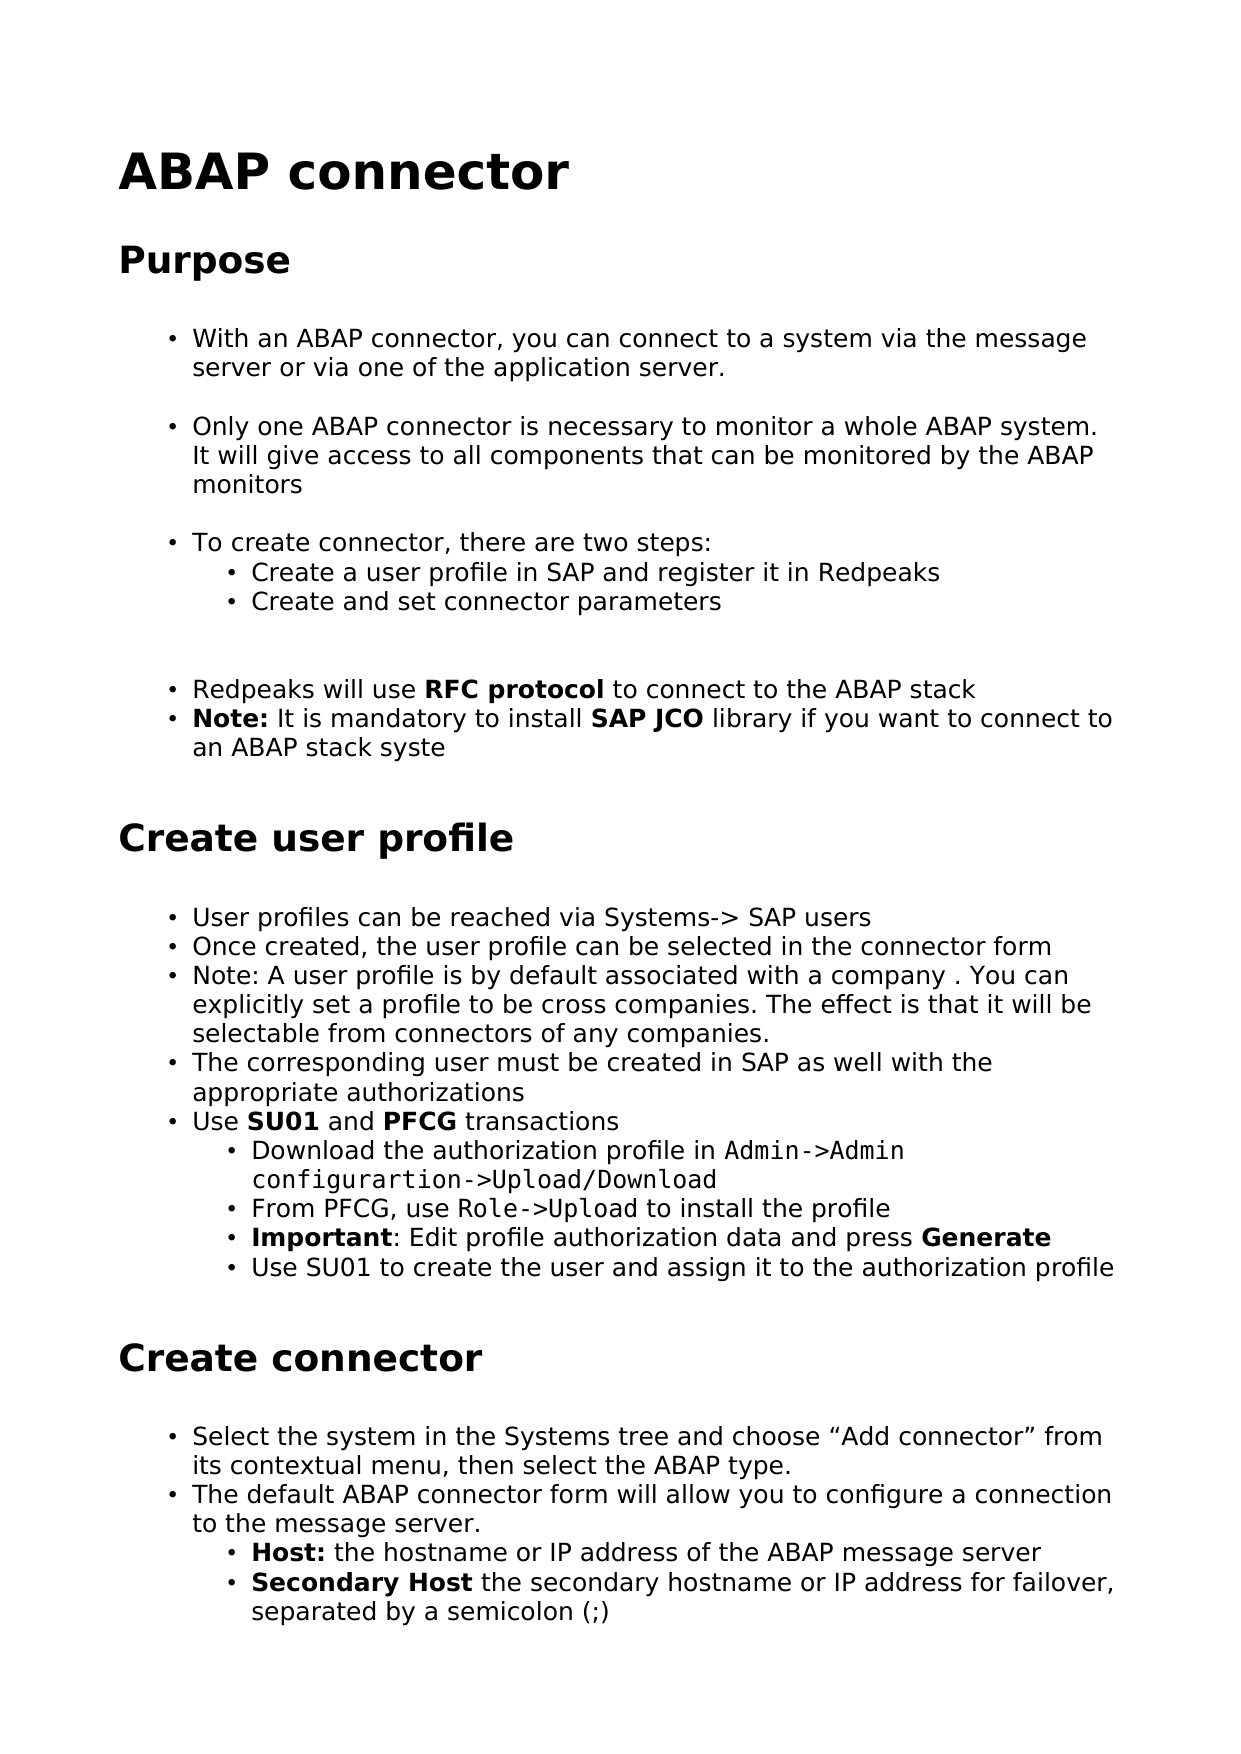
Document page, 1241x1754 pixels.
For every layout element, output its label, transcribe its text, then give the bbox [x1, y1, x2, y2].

list With an ABAP connector, you can connect to a system via the message server or via one of the application server. [177, 324, 1122, 412]
list Create and set connector parameters [236, 587, 1122, 616]
list Use SU01 to create the user and assign it to the authorization profile [236, 1253, 1122, 1282]
list Host: the hostname or IP address of the ABAP message server [236, 1539, 1122, 1568]
subtitle Create user profile [118, 817, 1122, 861]
list The default ABAP connector form will allow you to configure a connection to the message server. [177, 1480, 1122, 1539]
list Important: Edit profile authorization data and press Generate [236, 1223, 1122, 1253]
list The corresponding user must be created in SAP as well with the appropriate authorizations [177, 1048, 1122, 1107]
list Redpeaks will use RFC protocol to connect to the ABAP stack [177, 675, 1122, 704]
list From PFCG, use Role->Upload to install the profile [236, 1194, 1122, 1223]
list Use SU01 and PFCG transactions [177, 1107, 1122, 1136]
list Download the authorization profile in Admin->Admin configurartion->Upload/Download [236, 1136, 1122, 1194]
list Create a user profile in SAP and register it in Redpeaks [236, 558, 1122, 587]
subtitle Purpose [118, 239, 1122, 282]
subtitle ABAP connector [118, 143, 1122, 201]
list Only one ABAP connector is necessary to monitor a whole ABAP system. It will give access to all components that can be monitored by the ABAP monitors [177, 412, 1122, 529]
list Secondary Host the secondary hostname or IP address for failover, separated by a semicolon (;) [236, 1568, 1122, 1626]
list Note: A user profile is by default associated with a company . You can explicitly set a profile to be cross companies. The effect is that it will be selectable from connectors of any companies. [177, 961, 1122, 1048]
list Note: It is mandatory to install SAP JCO library if you want to connect to an ABAP stack syste [177, 704, 1122, 763]
list Select the system in the Systems tree and choose “Add connector” from its contextual menu, then select the ABAP type. [177, 1422, 1122, 1480]
list To create connector, there are two steps: [177, 529, 1122, 558]
list User profiles can be reached via Systems-> SAP users [177, 903, 1122, 932]
subtitle Create connector [118, 1336, 1122, 1380]
list Once created, the user profile can be selected in the connector form [177, 932, 1122, 961]
